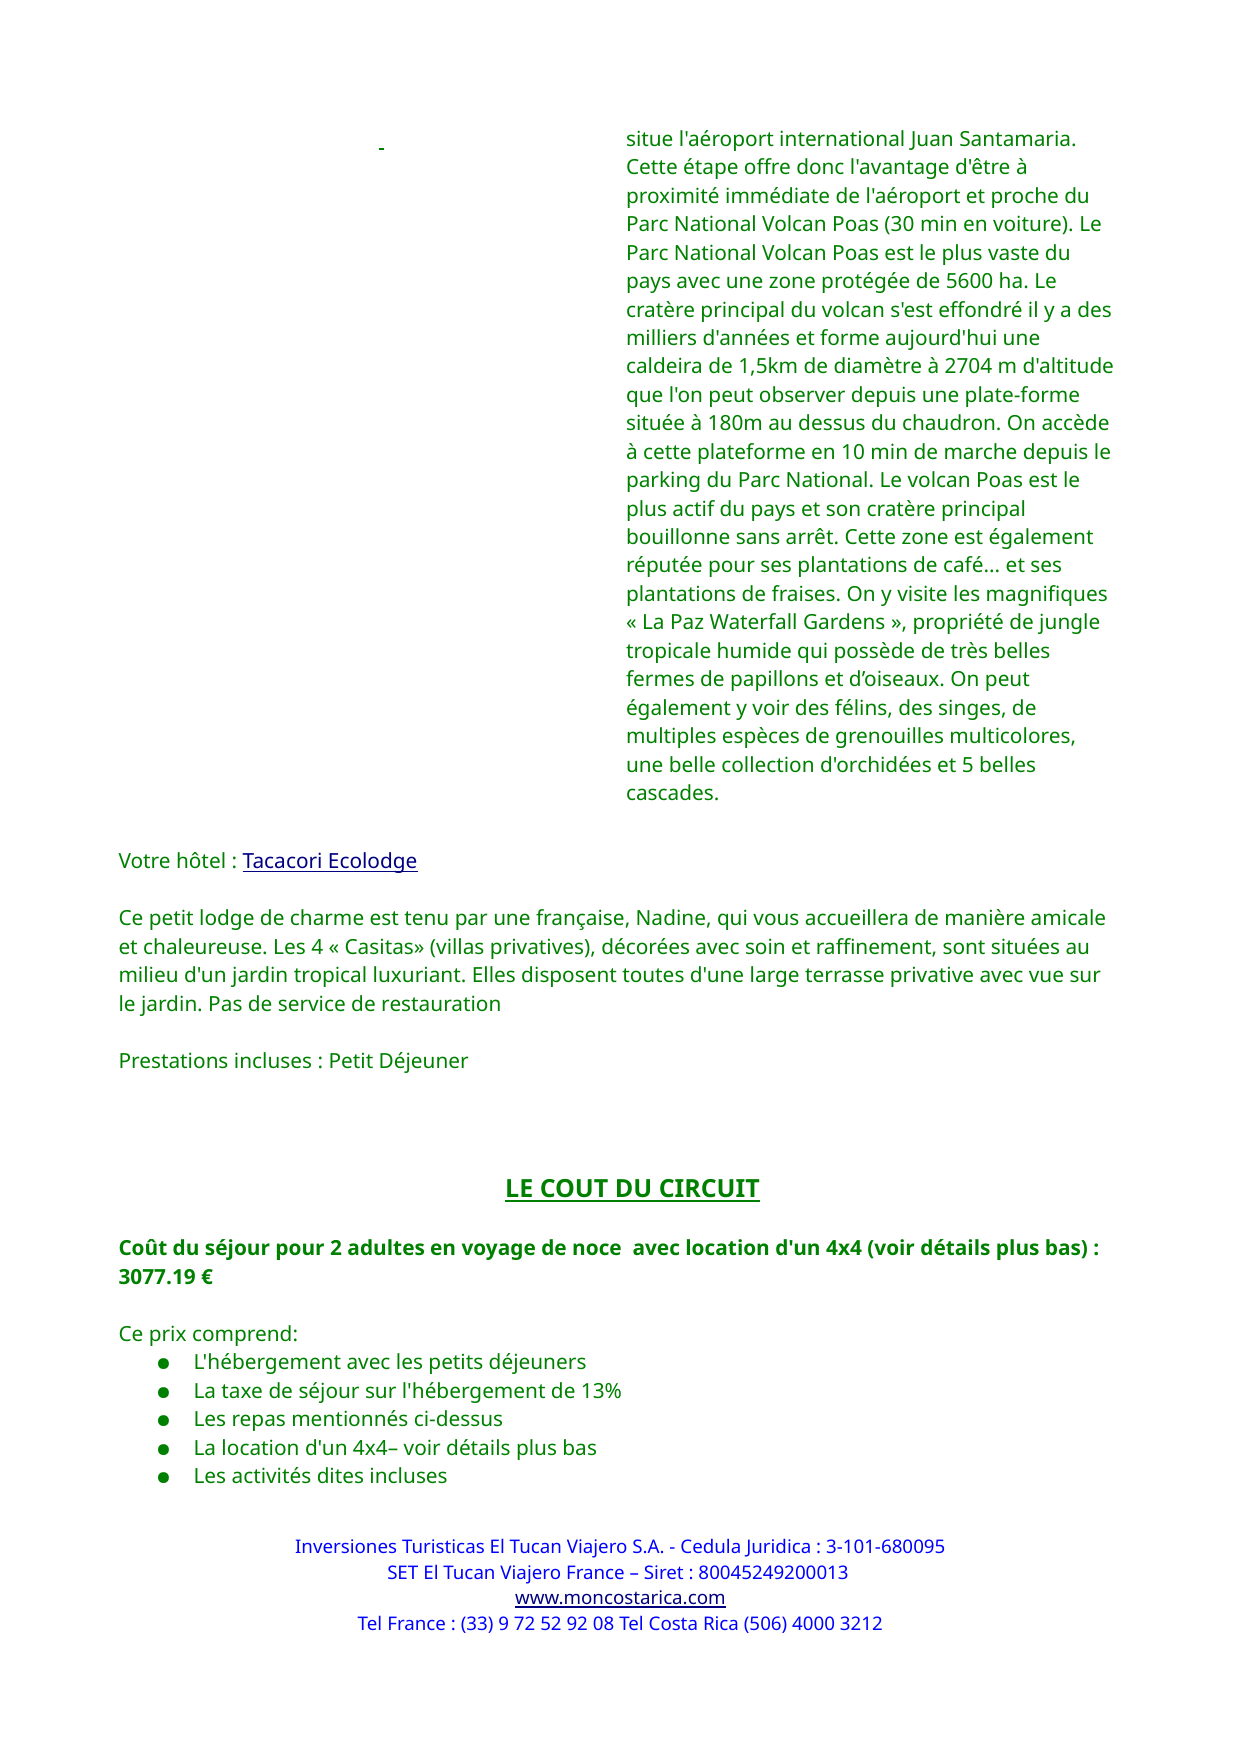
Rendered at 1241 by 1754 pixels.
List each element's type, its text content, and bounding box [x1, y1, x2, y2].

text Votre hôtel : Tacacori Ecolodge [118, 846, 1122, 875]
text Ce prix comprend: [118, 1319, 1122, 1347]
list L'hébergement avec les petits déjeuners [156, 1347, 1122, 1376]
text LE COUT DU CIRCUIT [118, 1171, 1146, 1205]
text Prestations incluses : Petit Déjeuner [118, 1046, 1122, 1074]
list La taxe de séjour sur l'hébergement de 13% [156, 1376, 1122, 1404]
list Les repas mentionnés ci-dessus [156, 1404, 1122, 1433]
table_header [118, 118, 620, 812]
text Ce petit lodge de charme est tenu par une française, Nadine, qui vous accueillera de manière amicale et chaleureuse. Les 4 « Casitas» (villas privatives), décorées avec soin et raffinement, sont situées au milieu d'un jardin tropical luxuriant. Elles disposent toutes d'une large terrasse privative avec vue sur le jardin. Pas de service de restauration [118, 903, 1122, 1017]
text Coût du séjour pour 2 adultes en voyage de noce avec location d'un 4x4 (voir détails plus bas) : 3077.19 € [118, 1233, 1122, 1290]
table_header situe l'aéroport international Juan Santamaria. Cette étape offre donc l'avantage d'être à proximité immédiate de l'aéroport et proche du Parc National Volcan Poas (30 min en voiture). Le Parc National Volcan Poas est le plus vaste du pays avec une zone protégée de 5600 ha. Le cratère principal du volcan s'est effondré il y a des milliers d'années et forme aujourd'hui une caldeira de 1,5km de diamètre à 2704 m d'altitude que l'on peut observer depuis une plate-forme située à 180m au dessus du chaudron. On accède à cette plateforme en 10 min de marche depuis le parking du Parc National. Le volcan Poas est le plus actif du pays et son cratère principal bouillonne sans arrêt. Cette zone est également réputée pour ses plantations de café... et ses plantations de fraises. On y visite les magnifiques « La Paz Waterfall Gardens », propriété de jungle tropicale humide qui possède de très belles fermes de papillons et d’oiseaux. On peut également y voir des félins, des singes, de multiples espèces de grenouilles multicolores, une belle collection d'orchidées et 5 belles cascades. [620, 118, 1122, 812]
list La location d'un 4x4– voir détails plus bas [156, 1433, 1122, 1461]
list Les activités dites incluses [156, 1461, 1122, 1489]
